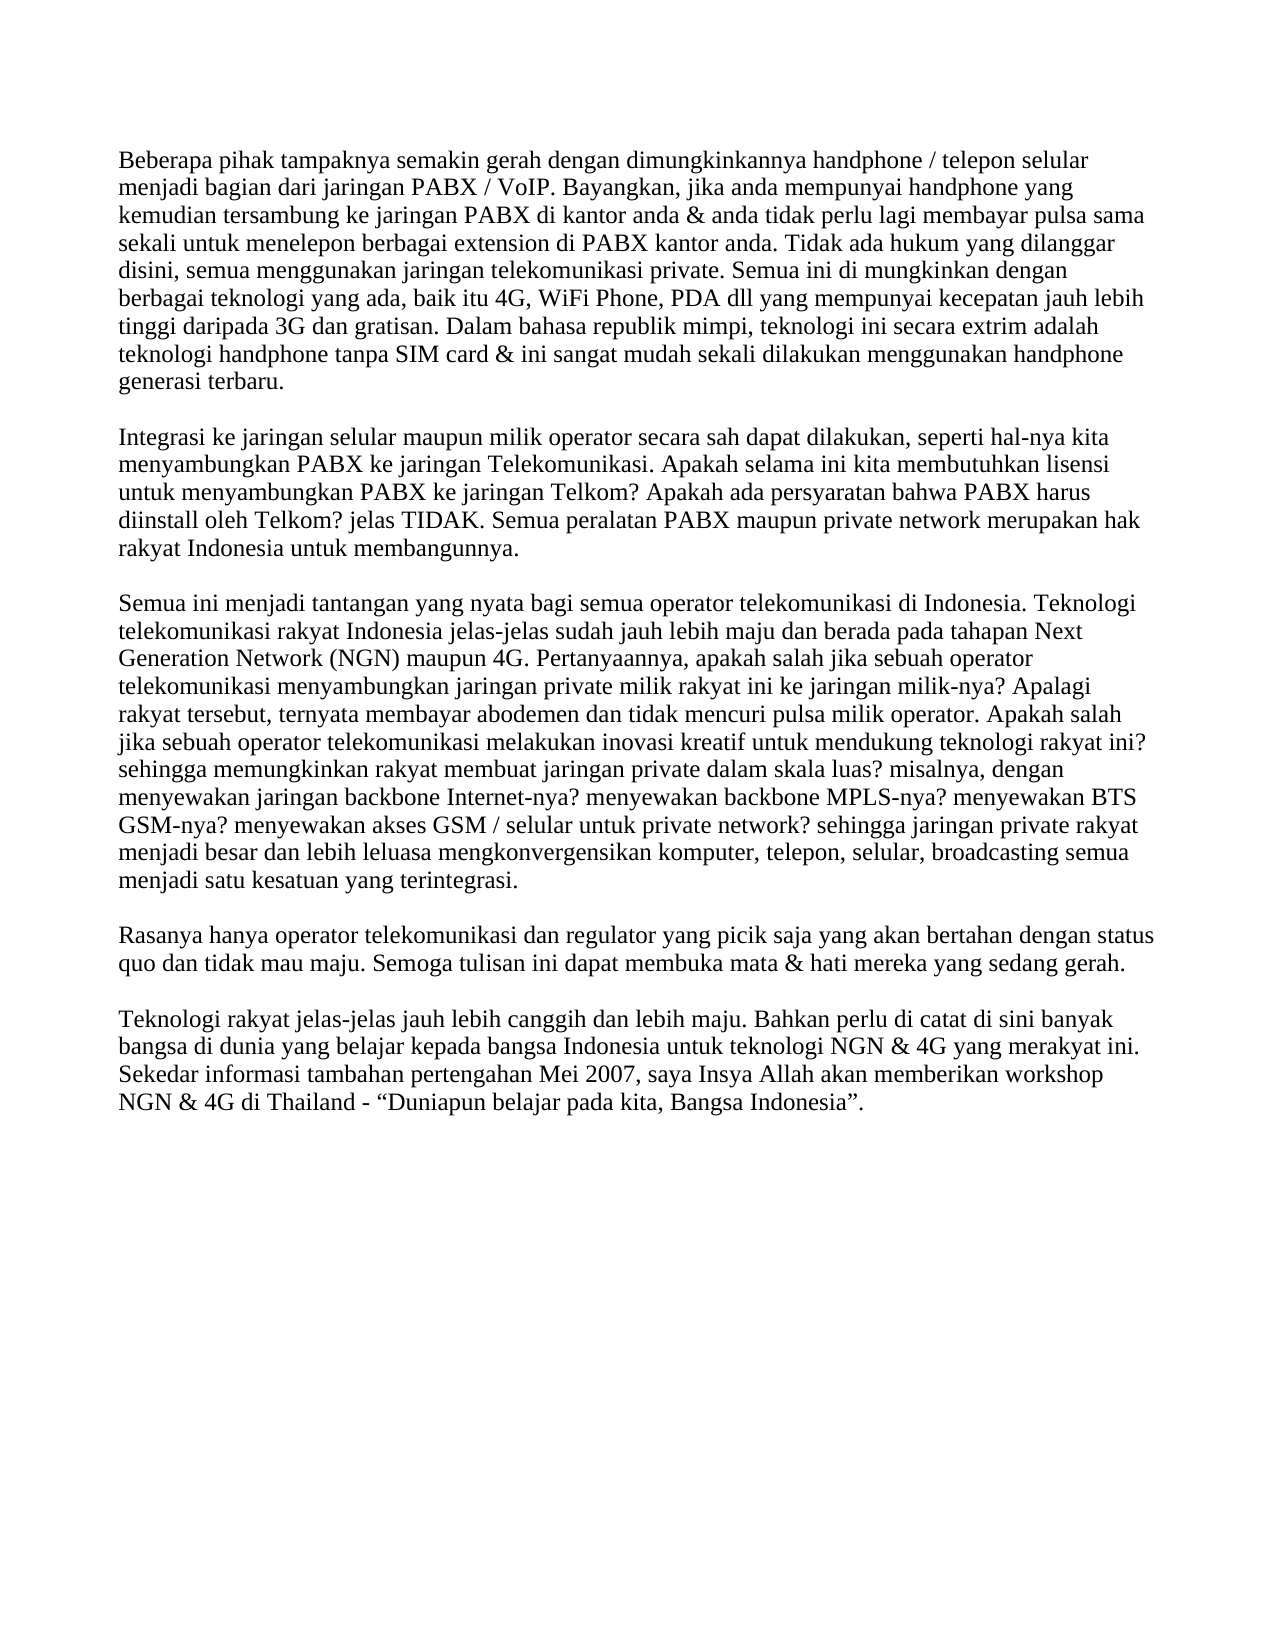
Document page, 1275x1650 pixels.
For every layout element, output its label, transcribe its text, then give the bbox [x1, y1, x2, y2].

text Rasanya hanya operator telekomunikasi dan regulator yang picik saja yang akan bertahan dengan status quo dan tidak mau maju. Semoga tulisan ini dapat membuka mata & hati mereka yang sedang gerah. [118, 922, 1157, 977]
text Semua ini menjadi tantangan yang nyata bagi semua operator telekomunikasi di Indonesia. Teknologi telekomunikasi rakyat Indonesia jelas-jelas sudah jauh lebih maju dan berada pada tahapan Next Generation Network (NGN) maupun 4G. Pertanyaannya, apakah salah jika sebuah operator telekomunikasi menyambungkan jaringan private milik rakyat ini ke jaringan milik-nya? Apalagi rakyat tersebut, ternyata membayar abodemen dan tidak mencuri pulsa milik operator. Apakah salah jika sebuah operator telekomunikasi melakukan inovasi kreatif untuk mendukung teknologi rakyat ini? sehingga memungkinkan rakyat membuat jaringan private dalam skala luas? misalnya, dengan menyewakan jaringan backbone Internet-nya? menyewakan backbone MPLS-nya? menyewakan BTS GSM-nya? menyewakan akses GSM / selular untuk private network? sehingga jaringan private rakyat menjadi besar dan lebih leluasa mengkonvergensikan komputer, telepon, selular, broadcasting semua menjadi satu kesatuan yang terintegrasi. [118, 589, 1157, 894]
text Integrasi ke jaringan selular maupun milik operator secara sah dapat dilakukan, seperti hal-nya kita menyambungkan PABX ke jaringan Telekomunikasi. Apakah selama ini kita membutuhkan lisensi untuk menyambungkan PABX ke jaringan Telkom? Apakah ada persyaratan bahwa PABX harus diinstall oleh Telkom? jelas TIDAK. Semua peralatan PABX maupun private network merupakan hak rakyat Indonesia untuk membangunnya. [118, 423, 1157, 561]
text Teknologi rakyat jelas-jelas jauh lebih canggih dan lebih maju. Bahkan perlu di catat di sini banyak bangsa di dunia yang belajar kepada bangsa Indonesia untuk teknologi NGN & 4G yang merakyat ini. Sekedar informasi tambahan pertengahan Mei 2007, saya Insya Allah akan memberikan workshop NGN & 4G di Thailand - “Duniapun belajar pada kita, Bangsa Indonesia”. [118, 1005, 1157, 1116]
text Beberapa pihak tampaknya semakin gerah dengan dimungkinkannya handphone / telepon selular menjadi bagian dari jaringan PABX / VoIP. Bayangkan, jika anda mempunyai handphone yang kemudian tersambung ke jaringan PABX di kantor anda & anda tidak perlu lagi membayar pulsa sama sekali untuk menelepon berbagai extension di PABX kantor anda. Tidak ada hukum yang dilanggar disini, semua menggunakan jaringan telekomunikasi private. Semua ini di mungkinkan dengan berbagai teknologi yang ada, baik itu 4G, WiFi Phone, PDA dll yang mempunyai kecepatan jauh lebih tinggi daripada 3G dan gratisan. Dalam bahasa republik mimpi, teknologi ini secara extrim adalah teknologi handphone tanpa SIM card & ini sangat mudah sekali dilakukan menggunakan handphone generasi terbaru. [118, 146, 1157, 395]
